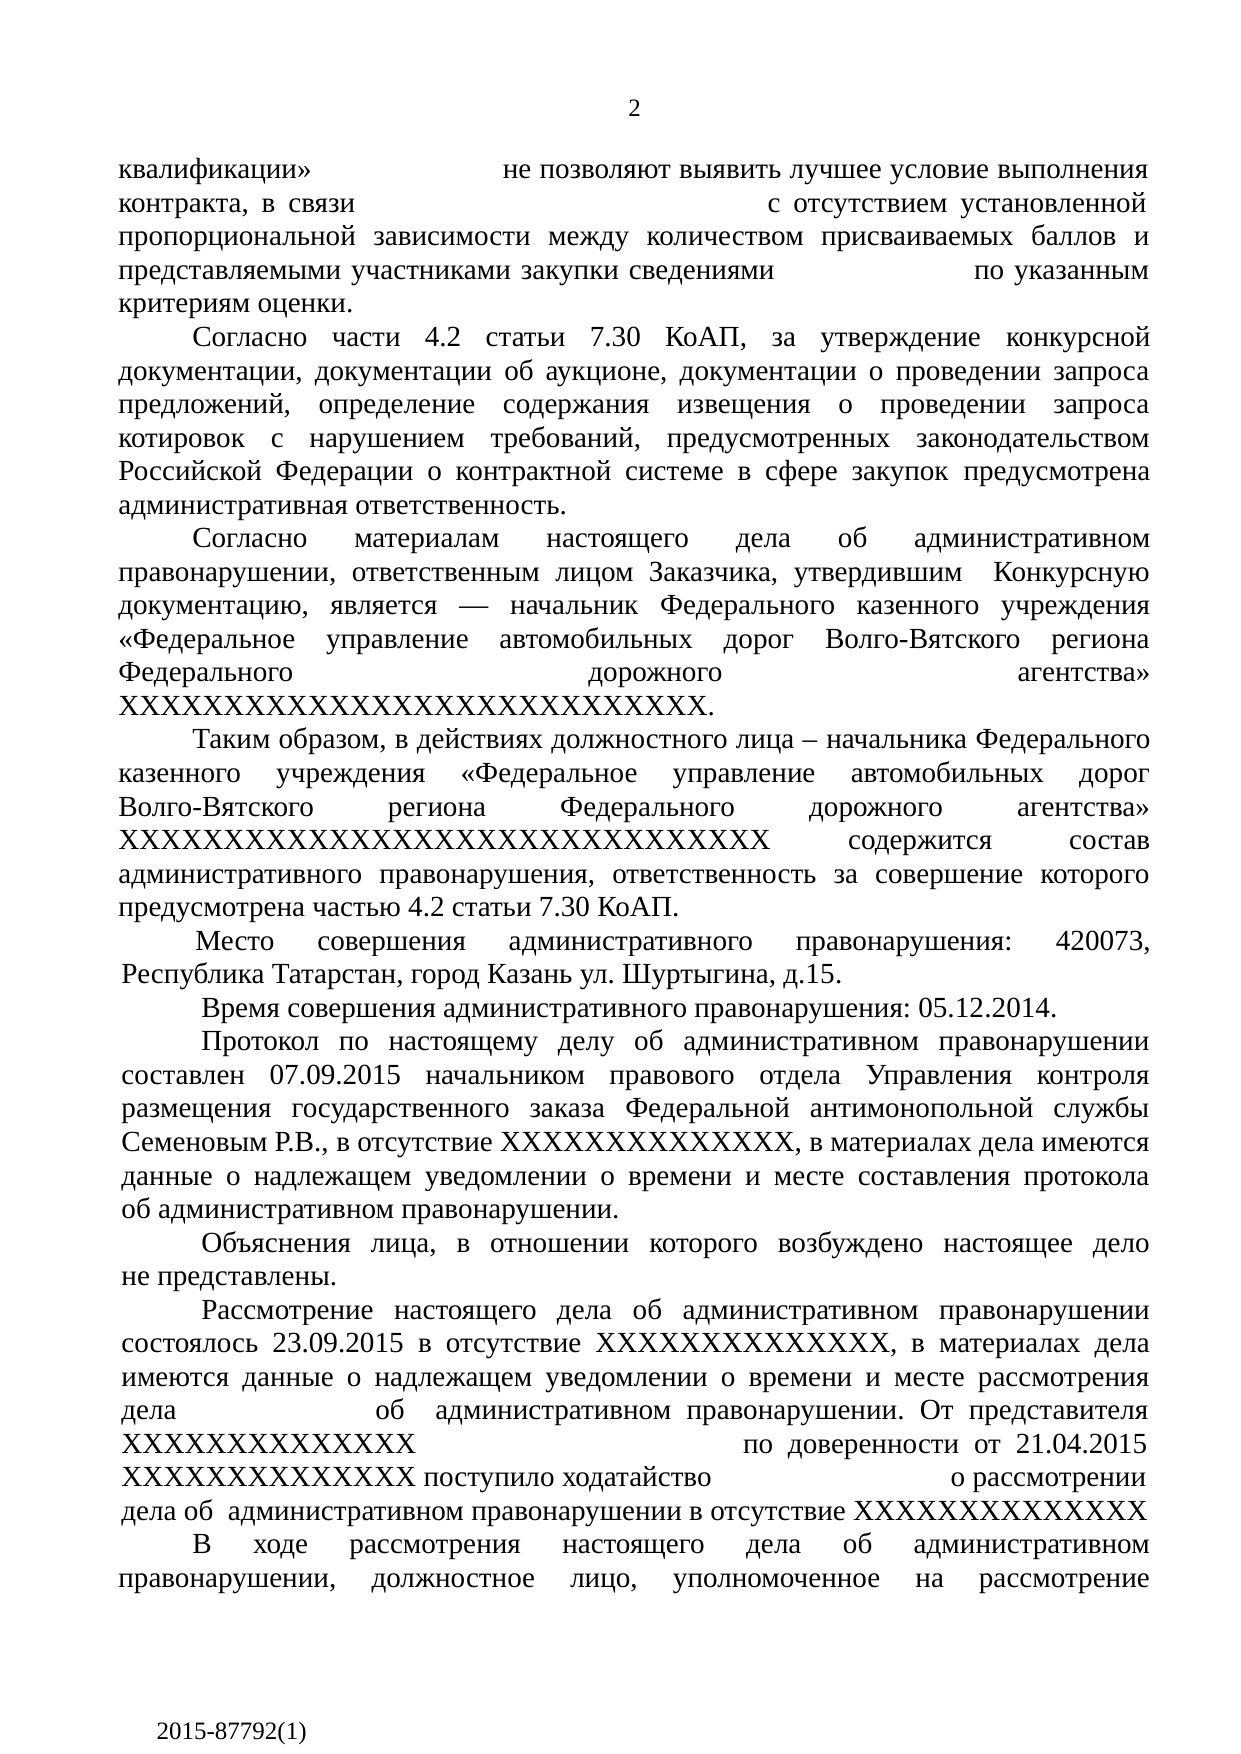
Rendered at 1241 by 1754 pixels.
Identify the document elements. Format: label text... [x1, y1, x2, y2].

text Протокол по настоящему делу об административном правонарушении составлен 07.09.2015 начальником правового отдела Управления контроля размещения государственного заказа Федеральной антимонопольной службы Семеновым Р.В., в отсутствие XXXXXXXXXXXXXX, в материалах дела имеются данные о надлежащем уведомлении о времени и месте составления протокола об административном правонарушении. [121, 1023, 1150, 1225]
text Таким образом, в действиях должностного лица – начальника Федерального казенного учреждения «Федеральное управление автомобильных дорог Волго-Вятского региона Федерального дорожного агентства» XXXXXXXXXXXXXXXXXXXXXXXXXXXXXXX содержится состав административного правонарушения, ответственность за совершение которого предусмотрена частью 4.2 статьи 7.30 КоАП. [118, 722, 1150, 923]
text Согласно материалам настоящего дела об административном правонарушении, ответственным лицом Заказчика, утвердившим Конкурсную документацию, является — начальник Федерального казенного учреждения «Федеральное управление автомобильных дорог Волго-Вятского региона Федерального дорожного агентства» XXXXXXXXXXXXXXXXXXXXXXXXXXXX. [118, 520, 1150, 722]
text Согласно части 4.2 статьи 7.30 КоАП, за утверждение конкурсной документации, документации об аукционе, документации о проведении запроса предложений, определение содержания извещения о проведении запроса котировок с нарушением требований, предусмотренных законодательством Российской Федерации о контрактной системе в сфере закупок предусмотрена административная ответственность. [118, 319, 1150, 520]
text квалификации» не позволяют выявить лучшее условие выполнения контракта, в связи с отсутствием установленной пропорциональной зависимости между количеством присваиваемых баллов и представляемыми участниками закупки сведениями по указанным критериям оценки. [118, 151, 1150, 319]
text В ходе рассмотрения настоящего дела об административном правонарушении, должностное лицо, уполномоченное на рассмотрение [118, 1527, 1150, 1594]
text Место совершения административного правонарушения: 420073, Республика Татарстан, город Казань ул. Шуртыгина, д.15. [121, 923, 1150, 990]
text Время совершения административного правонарушения: 05.12.2014. [121, 990, 1150, 1023]
text Рассмотрение настоящего дела об административном правонарушении состоялось 23.09.2015 в отсутствие XXXXXXXXXXXXXX, в материалах дела имеются данные о надлежащем уведомлении о времени и месте рассмотрения дела об административном правонарушении. От представителя XXXXXXXXXXXXXX по доверенности от 21.04.2015 XXXXXXXXXXXXXX поступило ходатайство о рассмотрении дела об административном правонарушении в отсутствие XXXXXXXXXXXXXX [121, 1292, 1150, 1527]
text Объяснения лица, в отношении которого возбуждено настоящее дело не представлены. [121, 1225, 1150, 1292]
